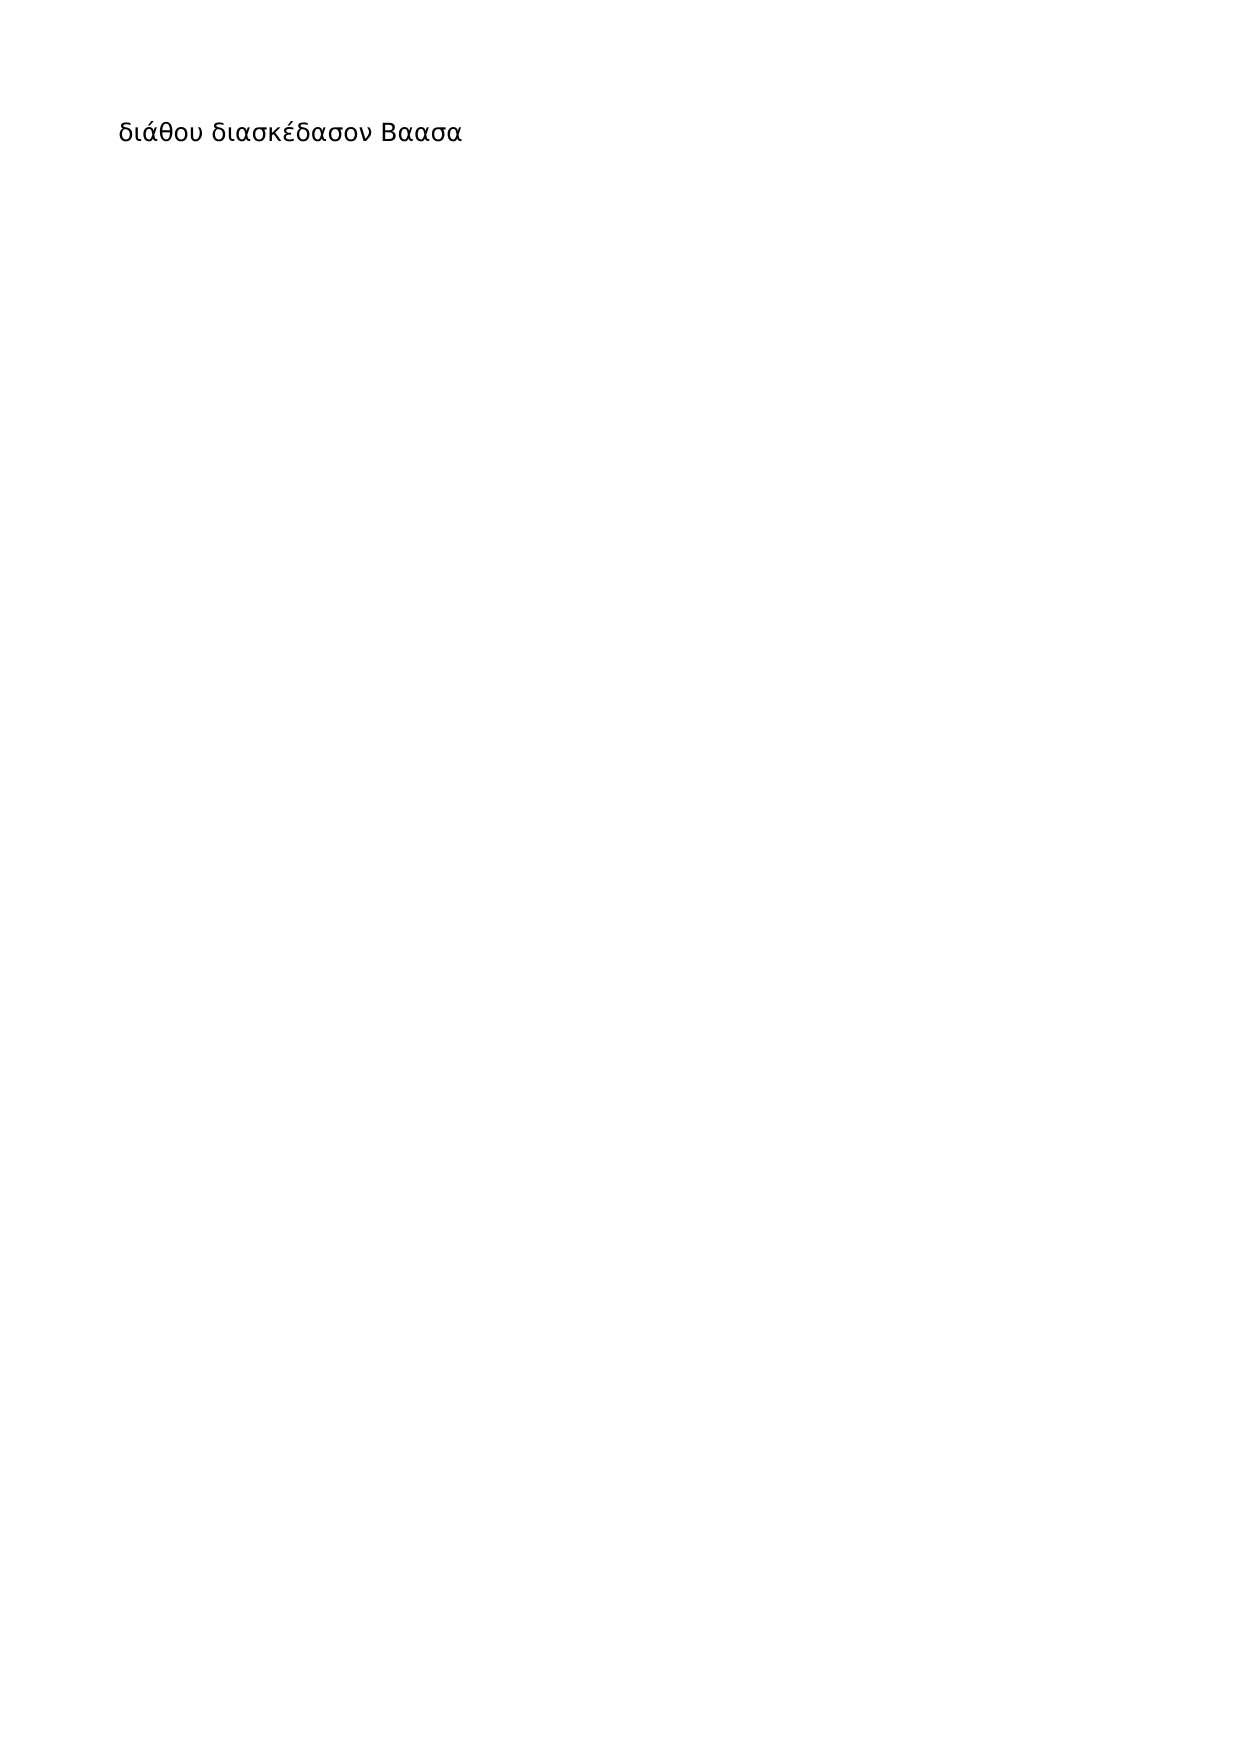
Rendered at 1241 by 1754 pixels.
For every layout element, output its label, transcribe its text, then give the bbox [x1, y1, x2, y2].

text διάθου διασκέδασον Βαασα [118, 118, 1122, 147]
